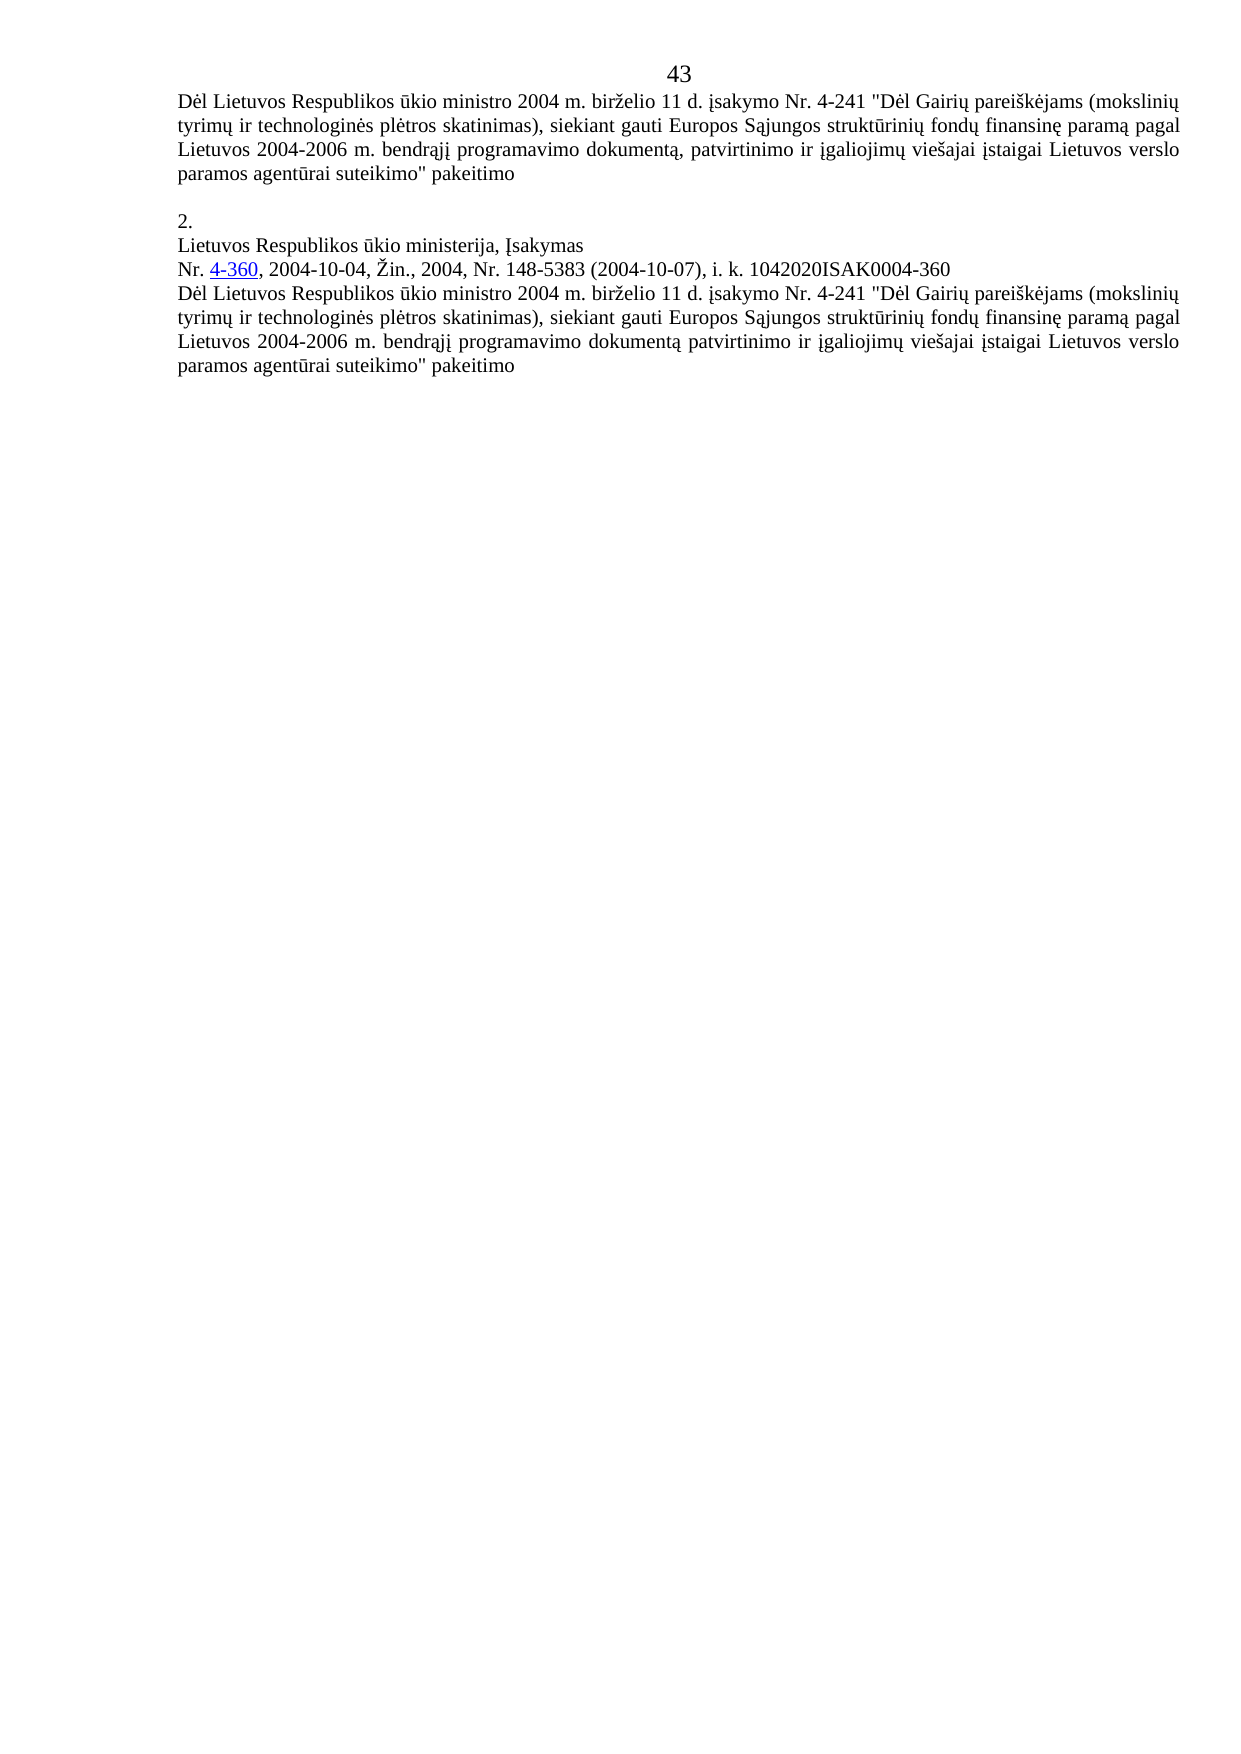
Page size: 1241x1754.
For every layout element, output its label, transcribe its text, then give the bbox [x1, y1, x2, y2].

text 2. [177, 209, 1181, 233]
text Lietuvos Respublikos ūkio ministerija, Įsakymas [177, 233, 1181, 257]
text Dėl Lietuvos Respublikos ūkio ministro 2004 m. birželio 11 d. įsakymo Nr. 4-241 "Dėl Gairių pareiškėjams (mokslinių tyrimų ir technologinės plėtros skatinimas), siekiant gauti Europos Sąjungos struktūrinių fondų finansinę paramą pagal Lietuvos 2004-2006 m. bendrąjį programavimo dokumentą, patvirtinimo ir įgaliojimų viešajai įstaigai Lietuvos verslo paramos agentūrai suteikimo" pakeitimo [177, 89, 1181, 185]
text Dėl Lietuvos Respublikos ūkio ministro 2004 m. birželio 11 d. įsakymo Nr. 4-241 "Dėl Gairių pareiškėjams (mokslinių tyrimų ir technologinės plėtros skatinimas), siekiant gauti Europos Sąjungos struktūrinių fondų finansinę paramą pagal Lietuvos 2004-2006 m. bendrąjį programavimo dokumentą patvirtinimo ir įgaliojimų viešajai įstaigai Lietuvos verslo paramos agentūrai suteikimo" pakeitimo [177, 281, 1181, 377]
text Nr. 4-360, 2004-10-04, Žin., 2004, Nr. 148-5383 (2004-10-07), i. k. 1042020ISAK0004-360 [177, 257, 1181, 281]
